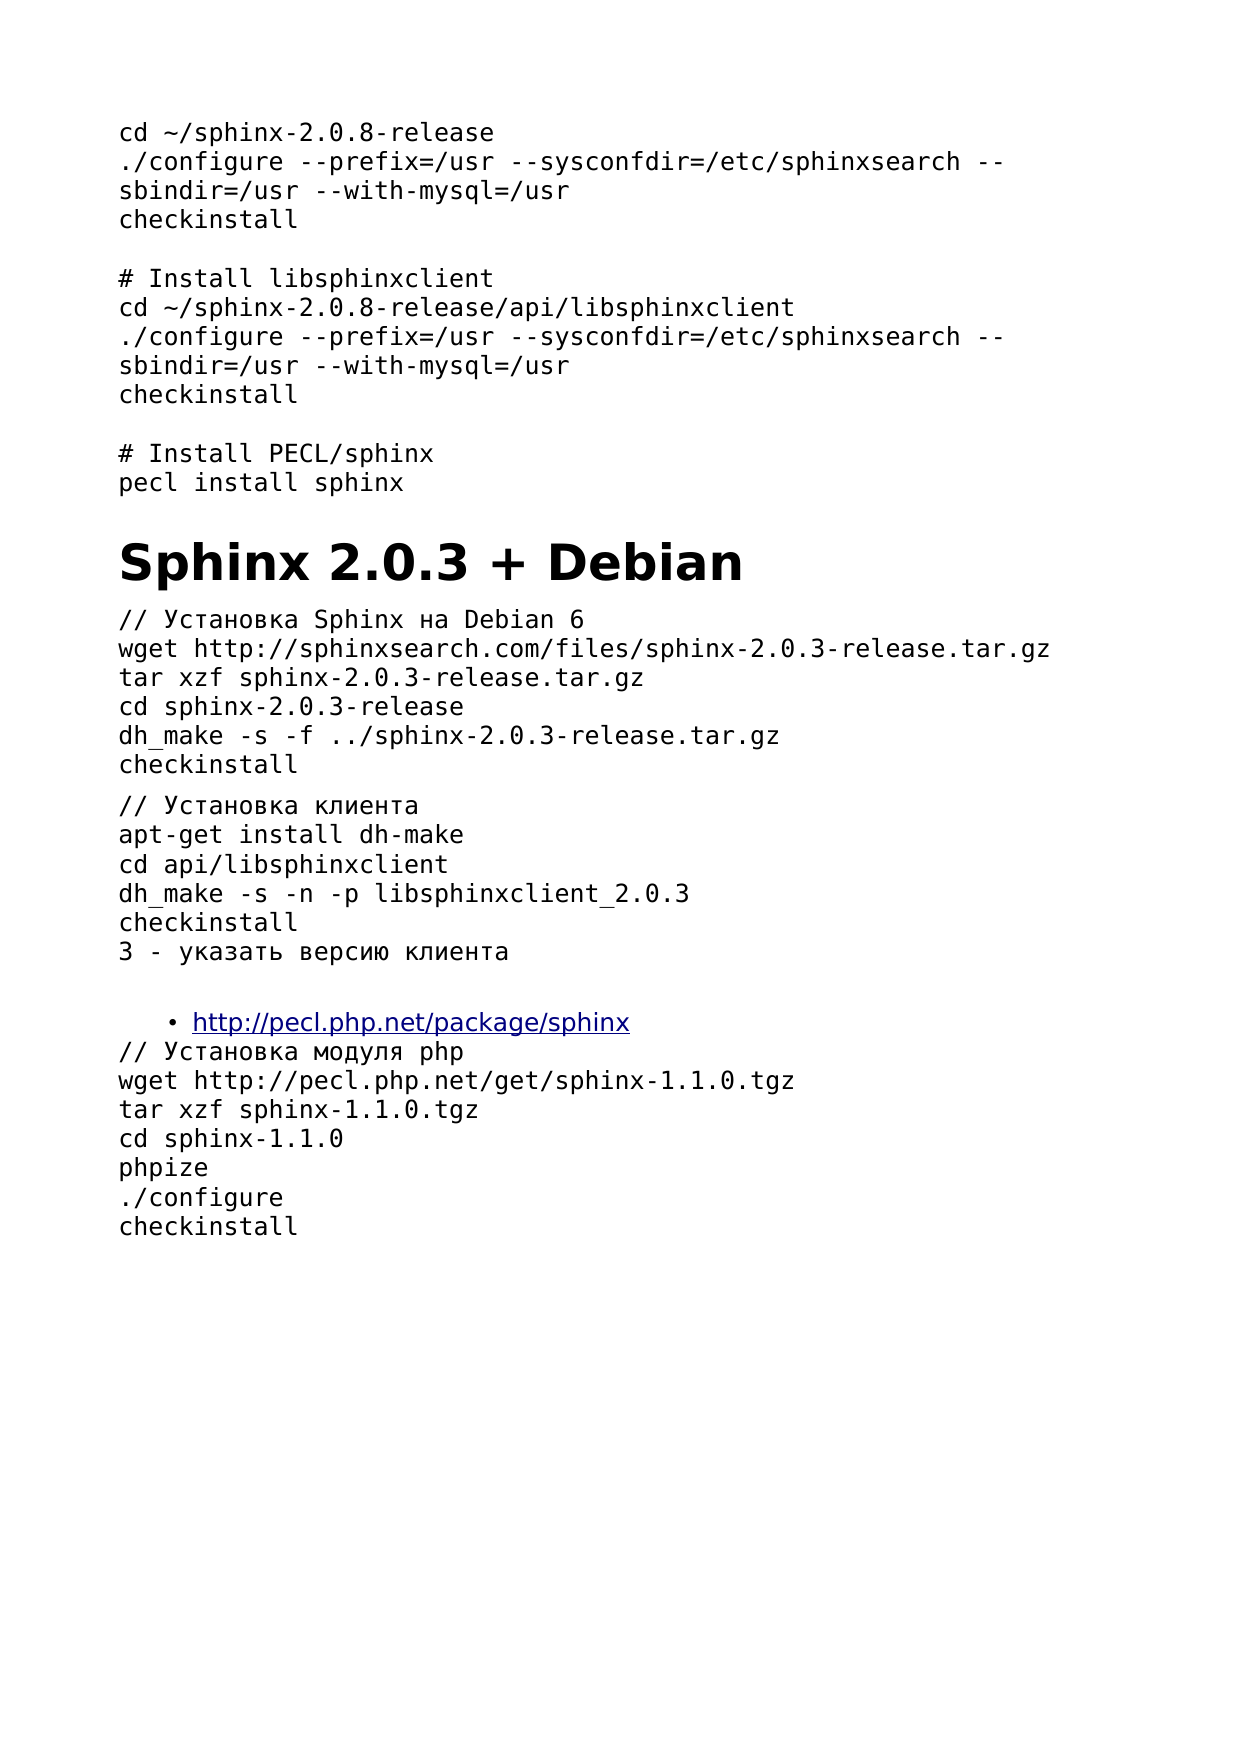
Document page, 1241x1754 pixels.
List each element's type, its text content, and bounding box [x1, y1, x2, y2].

text // Установка Sphinx на Debian 6 wget http://sphinxsearch.com/files/sphinx-2.0.3-release.tar.gz tar xzf sphinx-2.0.3-release.tar.gz cd sphinx-2.0.3-release dh_make -s -f ../sphinx-2.0.3-release.tar.gz checkinstall [118, 605, 1122, 780]
list http://pecl.php.net/package/sphinx [177, 1008, 1122, 1037]
text // Установка клиента apt-get install dh-make cd api/libsphinxclient dh_make -s -n -p libsphinxclient_2.0.3 checkinstall 3 - указать версию клиента [118, 792, 1122, 967]
text cd ~/sphinx-2.0.8-release ./configure --prefix=/usr --sysconfdir=/etc/sphinxsearch --sbindir=/usr --with-mysql=/usr checkinstall # Install libsphinxclient cd ~/sphinx-2.0.8-release/api/libsphinxclient ./configure --prefix=/usr --sysconfdir=/etc/sphinxsearch --sbindir=/usr --with-mysql=/usr checkinstall # Install PECL/sphinx pecl install sphinx [118, 118, 1122, 497]
text // Установка модуля php wget http://pecl.php.net/get/sphinx-1.1.0.tgz tar xzf sphinx-1.1.0.tgz cd sphinx-1.1.0 phpize ./configure checkinstall [118, 1037, 1122, 1241]
subtitle Sphinx 2.0.3 + Debian [118, 534, 1122, 592]
